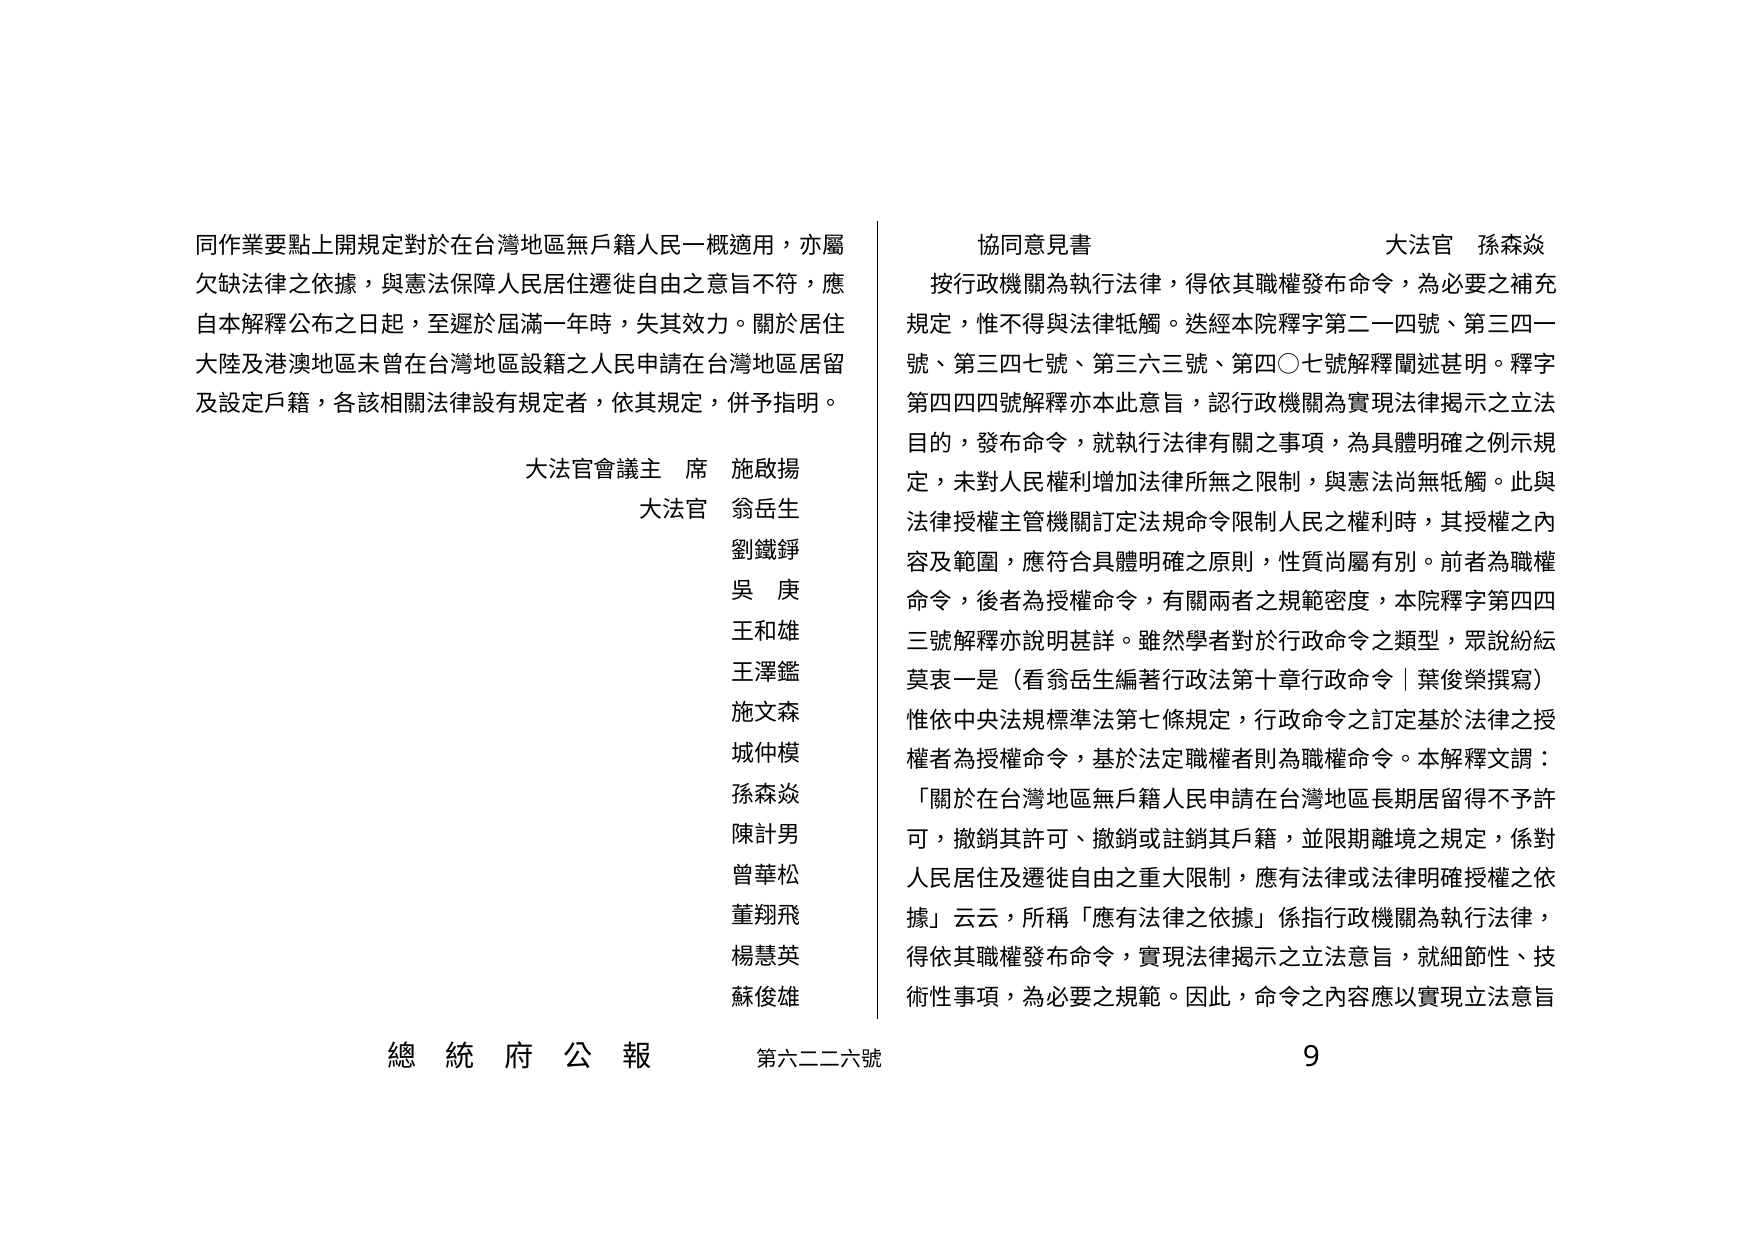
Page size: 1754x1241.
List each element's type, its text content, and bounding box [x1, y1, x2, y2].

text 城仲模 [195, 729, 800, 769]
text 憲法第十條規定人民有居住及遷徙之自由，旨在保障人民有自由設定住居所、遷徙、旅行，包括出境或入境之權利。對人民入境居住之權利，固得視規範對象究為台灣地區有戶籍人民，僑居國外或居住港澳等地區之人民，及其所受限制之輕重而容許合理差異之規範，惟必須符合憲法第二十三條所定必要之程度，並以法律定之，或經立法機關明確授權由行政機關以命令定之。六十二年七月十七日修正公布之戶籍法第八條規定：「僑居國外之中華民國人民，其戶籍登記辦法，由內政部會同外交部及僑務委員會定之」（現已刪除），乃立法機關本於實際需要授權行政機關就戶籍登記之事項為補充規定。行政機關據此訂定之行政命令應遵守授權之目的及範圍，不得牴觸母法或對人民之權利增加法律所無之限制。惟內政部並未依據上開授權訂定辦法，送請立法院查照。八十二年六月十八日行政院台內字第二○○七七號函修正核定，同年六月二十六日實施之「國人入境短期停留長期居留及戶籍登記作業要點」第六點第一項規定：「得在台灣地區長期居留或申請戶籍登記人民，有左列情形之一者，應不予許可，並撤銷其居留許可及限期離境。（一）有事實足認為有妨害國家安全或社會安定之重大嫌疑者。（二）曾有犯罪紀錄者。（三）未經許可而入境者。（四）以偽造、變造證件或冒用身分矇混申請或入境者。（五）有事實足認其為通謀而為虛偽之結婚或收養者。」同點第二項：「前項各款人民如已辦妥戶籍登記者，得予撤銷，並限期離境。」八十三年四月二十日行政院台內字第一三五五七號函修正核定，同年五月十三日實施之同作業要點第七點第一項規定：「在台灣地區無戶籍人民申請在台灣地區長期居留，有左列情形之一者，得不予許可：（一）有事實足認為有妨害國家安全或社會安定之重大嫌疑者。（二）曾有犯罪紀錄者。（三）未經許可入境者。（四）以偽造、變造證件或冒用身分申請或入境者。（五）曾協助他人非法入出境，或身分證件曾提供他人持以非法入出境者。（六）有事實足認其係通謀而為虛偽之結婚或收養者。（七）健康檢查不合格者。（八）曾從事與許可目的不符之活動或工作者。（九）曾逾期停留者。」同點第二項：「在臺灣地區無戶籍人民申請在臺灣地區戶籍登記，有前項第一款至第六款情形之一者，得不予許可。但依第六點第一項第二款至第五款申請者，不在此限。」同點第三項：「有第一項第一款至第七款及前項得不予許可情形之人民，其已許可者，由內政部警政署入出境管理局（以下簡稱境管局）撤銷其許可，已辦妥戶籍登記者，由境管局通知戶政機關撤銷或註銷其戶籍；已入營服役者，由境管局通知原徵集之役政機關，轉報國防部解除其徵集。並限期離境。」同點第四項：「第一項第八款及第九款情形，其不予許可長期居留期間自其出境之日起算為一年。」現行作業要點第七點第一項所稱「在台灣地區無戶籍人民」，依同作業要點第三點，係指（一）、僑居國外或居住港澳地區未曾在台灣地區設有戶籍之人民。（二）、取得我國國籍之人民而言。同作業要點第七點第一項第三款及第二項規定對於未經許可入境者，申請長期居留及戶籍登記，得不予許可，係為執行國家安全法第三條第一項之規定所必要，與台灣地區與大陸地區人民關係條例第十條第一項、香港澳門關係條例第十一條、第十二條規定意旨亦屬相符，與憲法尚無牴觸。又第七點第一項第一款、第二款、第四款至第九款之情形，均欠缺法律或法律授權之依據，即逕以命令限制人民居住及遷徙之自由，同點第二項之戶籍登記相關規定及第三項關於限期離境之規定，除台灣地區與大陸地區人民關係條例第十四條、香港澳門關係條例第十四條設有強制出境之規定外，同作業要點上開規定對於在台灣地區無戶籍人民一概適用，亦屬欠缺法律之依據，與憲法保障人民居住遷徙自由之意旨不符，應自本解釋公布之日起，至遲於屆滿一年時，失其效力。關於居住大陸及港澳地區未曾在台灣地區設籍之人民申請在台灣地區居留及設定戶籍，各該相關法律設有規定者，依其規定，併予指明。 [195, 222, 847, 419]
text 曾華松 [195, 851, 800, 891]
text 大法官會議主 席 施啟揚 [195, 444, 800, 485]
text 劉鐵錚 [195, 526, 800, 566]
text 王和雄 [195, 607, 800, 648]
text 吳 庚 [195, 566, 800, 607]
text 陳計男 [195, 810, 800, 851]
text 孫森焱 [195, 769, 800, 810]
text 蘇俊雄 [195, 973, 800, 1013]
text 王澤鑑 [195, 648, 800, 688]
text 按行政機關為執行法律，得依其職權發布命令，為必要之補充規定，惟不得與法律牴觸。迭經本院釋字第二一四號、第三四一號、第三四七號、第三六三號、第四○七號解釋闡述甚明。釋字第四四四號解釋亦本此意旨，認行政機關為實現法律揭示之立法目的，發布命令，就執行法律有關之事項，為具體明確之例示規定，未對人民權利增加法律所無之限制，與憲法尚無牴觸。此與法律授權主管機關訂定法規命令限制人民之權利時，其授權之內容及範圍，應符合具體明確之原則，性質尚屬有別。前者為職權命令，後者為授權命令，有關兩者之規範密度，本院釋字第四四三號解釋亦說明甚詳。雖然學者對於行政命令之類型，眾說紛紜，莫衷一是（看翁岳生編著行政法第十章行政命令｜葉俊榮撰寫），惟依中央法規標準法第七條規定，行政命令之訂定基於法律之授權者為授權命令，基於法定職權者則為職權命令。本解釋文謂：「關於在台灣地區無戶籍人民申請在台灣地區長期居留得不予許可，撤銷其許可、撤銷或註銷其戶籍，並限期離境之規定，係對人民居住及遷徙自由之重大限制，應有法律或法律明確授權之依據」云云，所稱「應有法律之依據」係指行政機關為執行法律，得依其職權發布命令，實現法律揭示之立法意旨，就細節性、技術性事項，為必要之規範。因此，命令之內容應以實現立法意旨揭示之目的為依歸，不得與之相牴觸。此項職權命令於行政機關處理個案時，提供正確認定事實、適用法律之衡量基準，並促進行政裁量權之運用臻於合理及具有效率。避免公務員因個人之主觀因素，發生偏頗，或濫用職權之結果。又解釋文所稱「應有法律明確授權之依據」係專指授權命令而言，不待贅言。 [906, 261, 1559, 1013]
text 協同意見書 大法官 孫森焱 [977, 222, 1559, 261]
text 楊慧英 [195, 932, 800, 973]
text 施文森 [195, 688, 800, 729]
text 董翔飛 [195, 891, 800, 932]
text 大法官 翁岳生 [195, 485, 800, 526]
